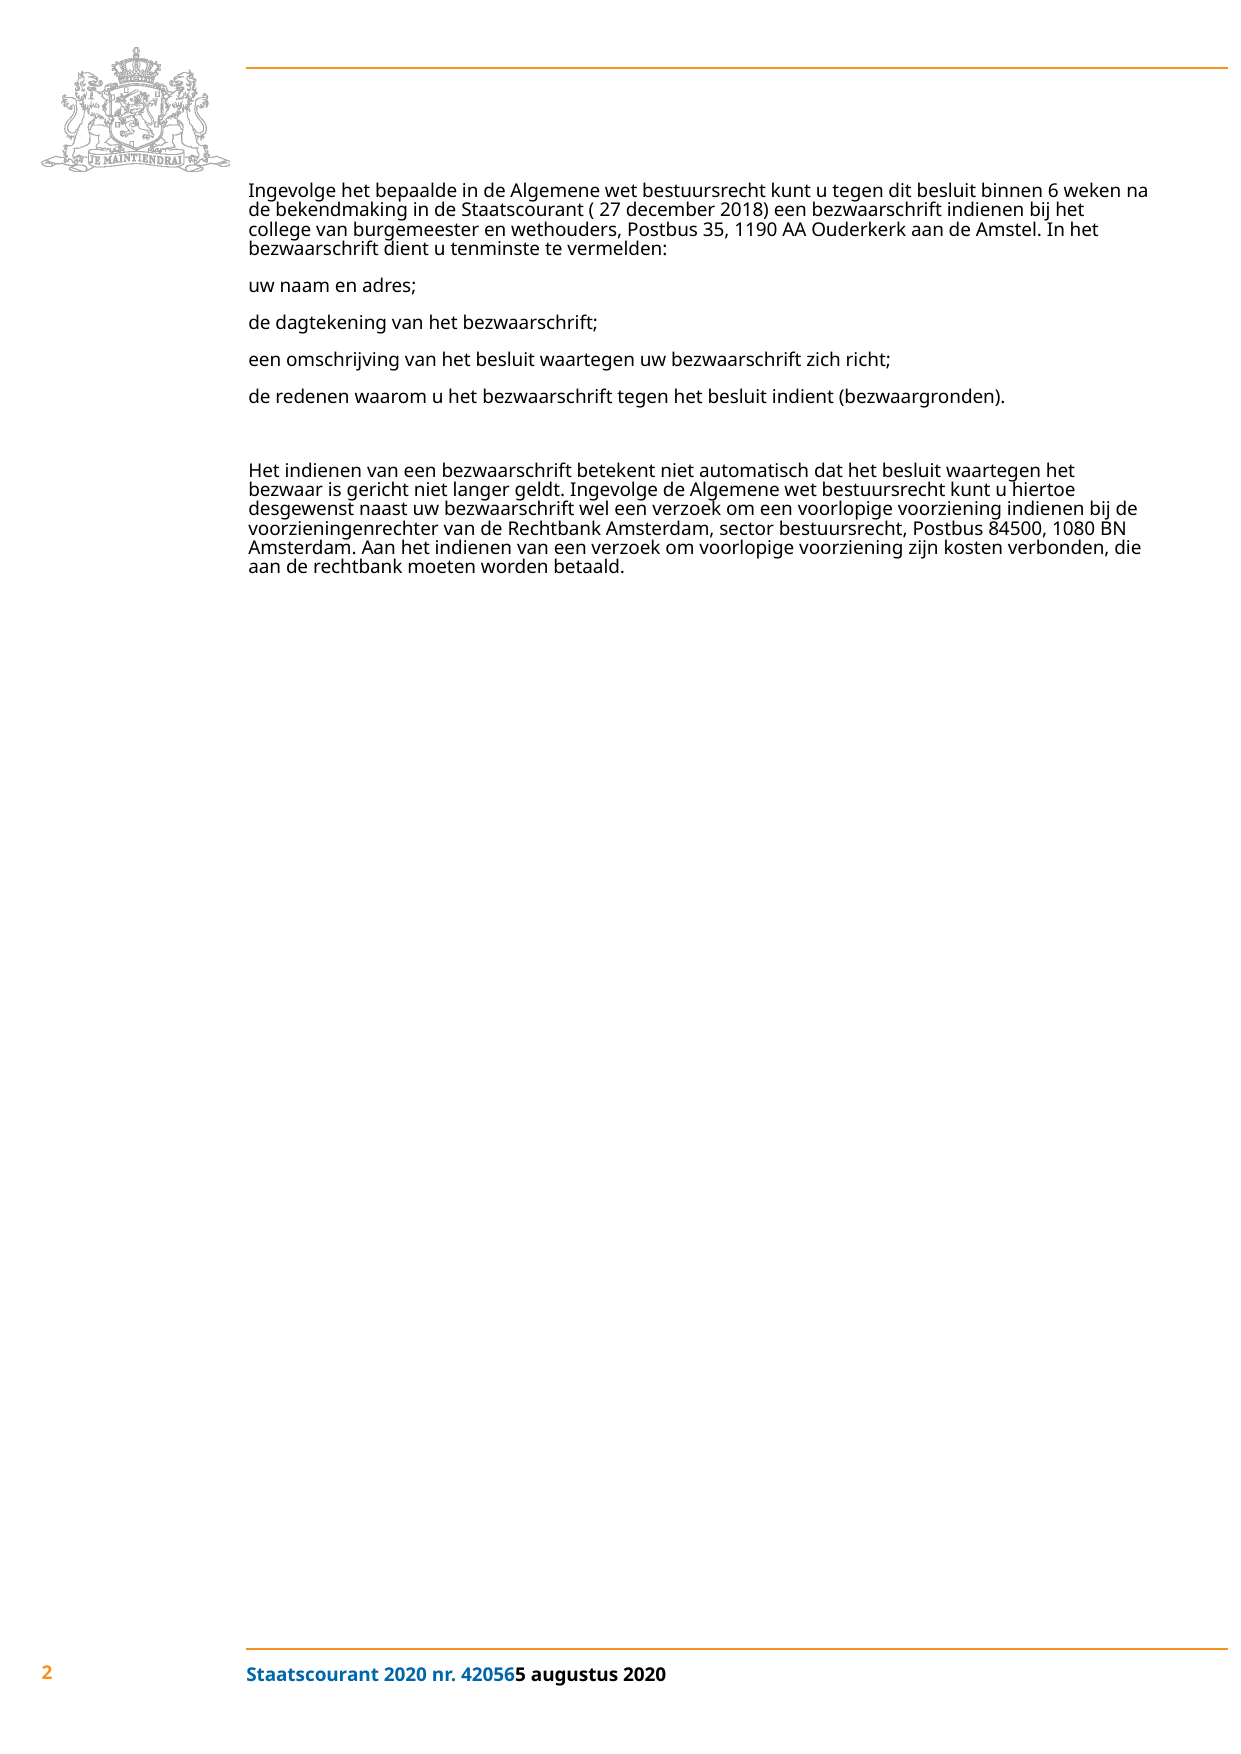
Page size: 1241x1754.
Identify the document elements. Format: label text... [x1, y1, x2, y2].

picture [41, 47, 231, 172]
text de redenen waarom u het bezwaarschrift tegen het besluit indient (bezwaargronden). [248, 388, 1152, 407]
text een omschrijving van het besluit waartegen uw bezwaarschrift zich richt; [248, 351, 1152, 370]
text Het indienen van een bezwaarschrift betekent niet automatisch dat het besluit waartegen het bezwaar is gericht niet langer geldt. Ingevolge de Algemene wet bestuursrecht kunt u hiertoe desgewenst naast uw bezwaarschrift wel een verzoek om een voorlopige voorziening indienen bij de voorzieningenrechter van de Rechtbank Amsterdam, sector bestuursrecht, Postbus 84500, 1080 BN Amsterdam. Aan het indienen van een verzoek om voorlopige voorziening zijn kosten verbonden, die aan de rechtbank moeten worden betaald. [248, 462, 1152, 577]
text Ingevolge het bepaalde in de Algemene wet bestuursrecht kunt u tegen dit besluit binnen 6 weken na de bekendmaking in de Staatscourant ( 27 december 2018) een bezwaarschrift indienen bij het college van burgemeester en wethouders, Postbus 35, 1190 AA Ouderkerk aan de Amstel. In het bezwaarschrift dient u tenminste te vermelden: [248, 182, 1152, 259]
text de dagtekening van het bezwaarschrift; [248, 314, 1152, 333]
text uw naam en adres; [248, 277, 1152, 296]
